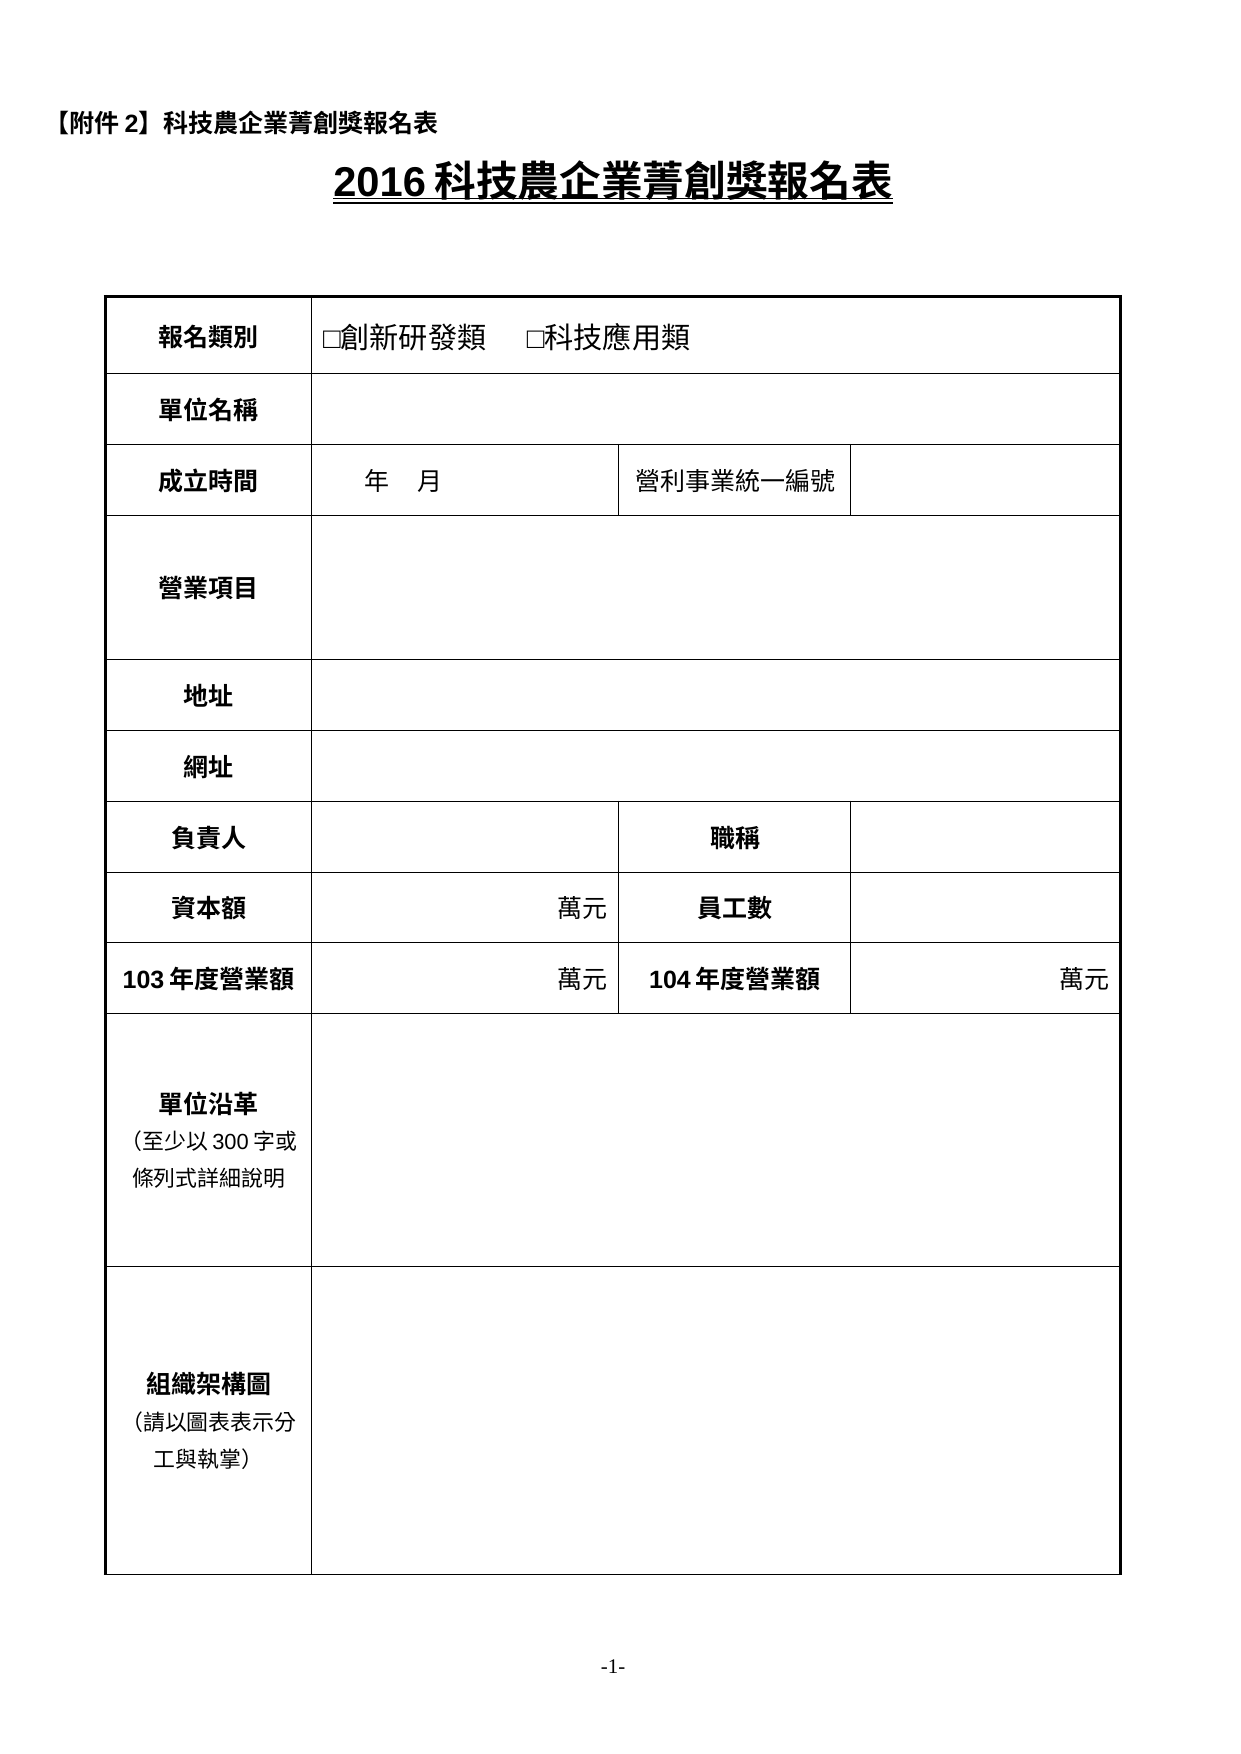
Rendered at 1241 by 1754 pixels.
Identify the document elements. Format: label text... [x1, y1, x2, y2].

table_cell [312, 1267, 1119, 1574]
table_cell 營業項目 [107, 516, 311, 659]
table_cell 成立時間 [107, 445, 311, 514]
table_cell [851, 873, 1119, 942]
table_cell 萬元 [312, 873, 618, 942]
table_cell 資本額 [107, 873, 311, 942]
table_cell 地址 [107, 660, 311, 730]
table_cell 104年度營業額 [619, 943, 850, 1013]
table_cell 單位沿革 （至少以300字或條列式詳細說明 [107, 1014, 311, 1266]
table_cell 萬元 [312, 943, 618, 1013]
table_cell [851, 445, 1119, 514]
table_cell [312, 516, 1119, 659]
table_cell 負責人 [107, 802, 311, 871]
text 【附件2】科技農企業菁創獎報名表 [44, 103, 1183, 141]
table_cell [851, 802, 1119, 871]
table_cell 萬元 [851, 943, 1119, 1013]
table_header □創新研發類 □科技應用類 [312, 298, 1119, 373]
table_cell [312, 802, 618, 871]
table_cell [312, 731, 1119, 801]
table_cell [312, 1014, 1119, 1266]
table_cell 職稱 [619, 802, 850, 871]
table_cell 網址 [107, 731, 311, 801]
table_header 報名類別 [107, 298, 311, 373]
table_cell 103年度營業額 [107, 943, 311, 1013]
table_cell [312, 374, 1119, 444]
table_cell 組織架構圖 （請以圖表表示分工與執掌） [107, 1267, 311, 1574]
table_cell 員工數 [619, 873, 850, 942]
table_cell 年 月 [312, 445, 618, 514]
table_cell [312, 660, 1119, 730]
table_cell 單位名稱 [107, 374, 311, 444]
table_cell 營利事業統一編號 [619, 445, 850, 514]
text 2016科技農企業菁創獎報名表 [118, 141, 1107, 216]
